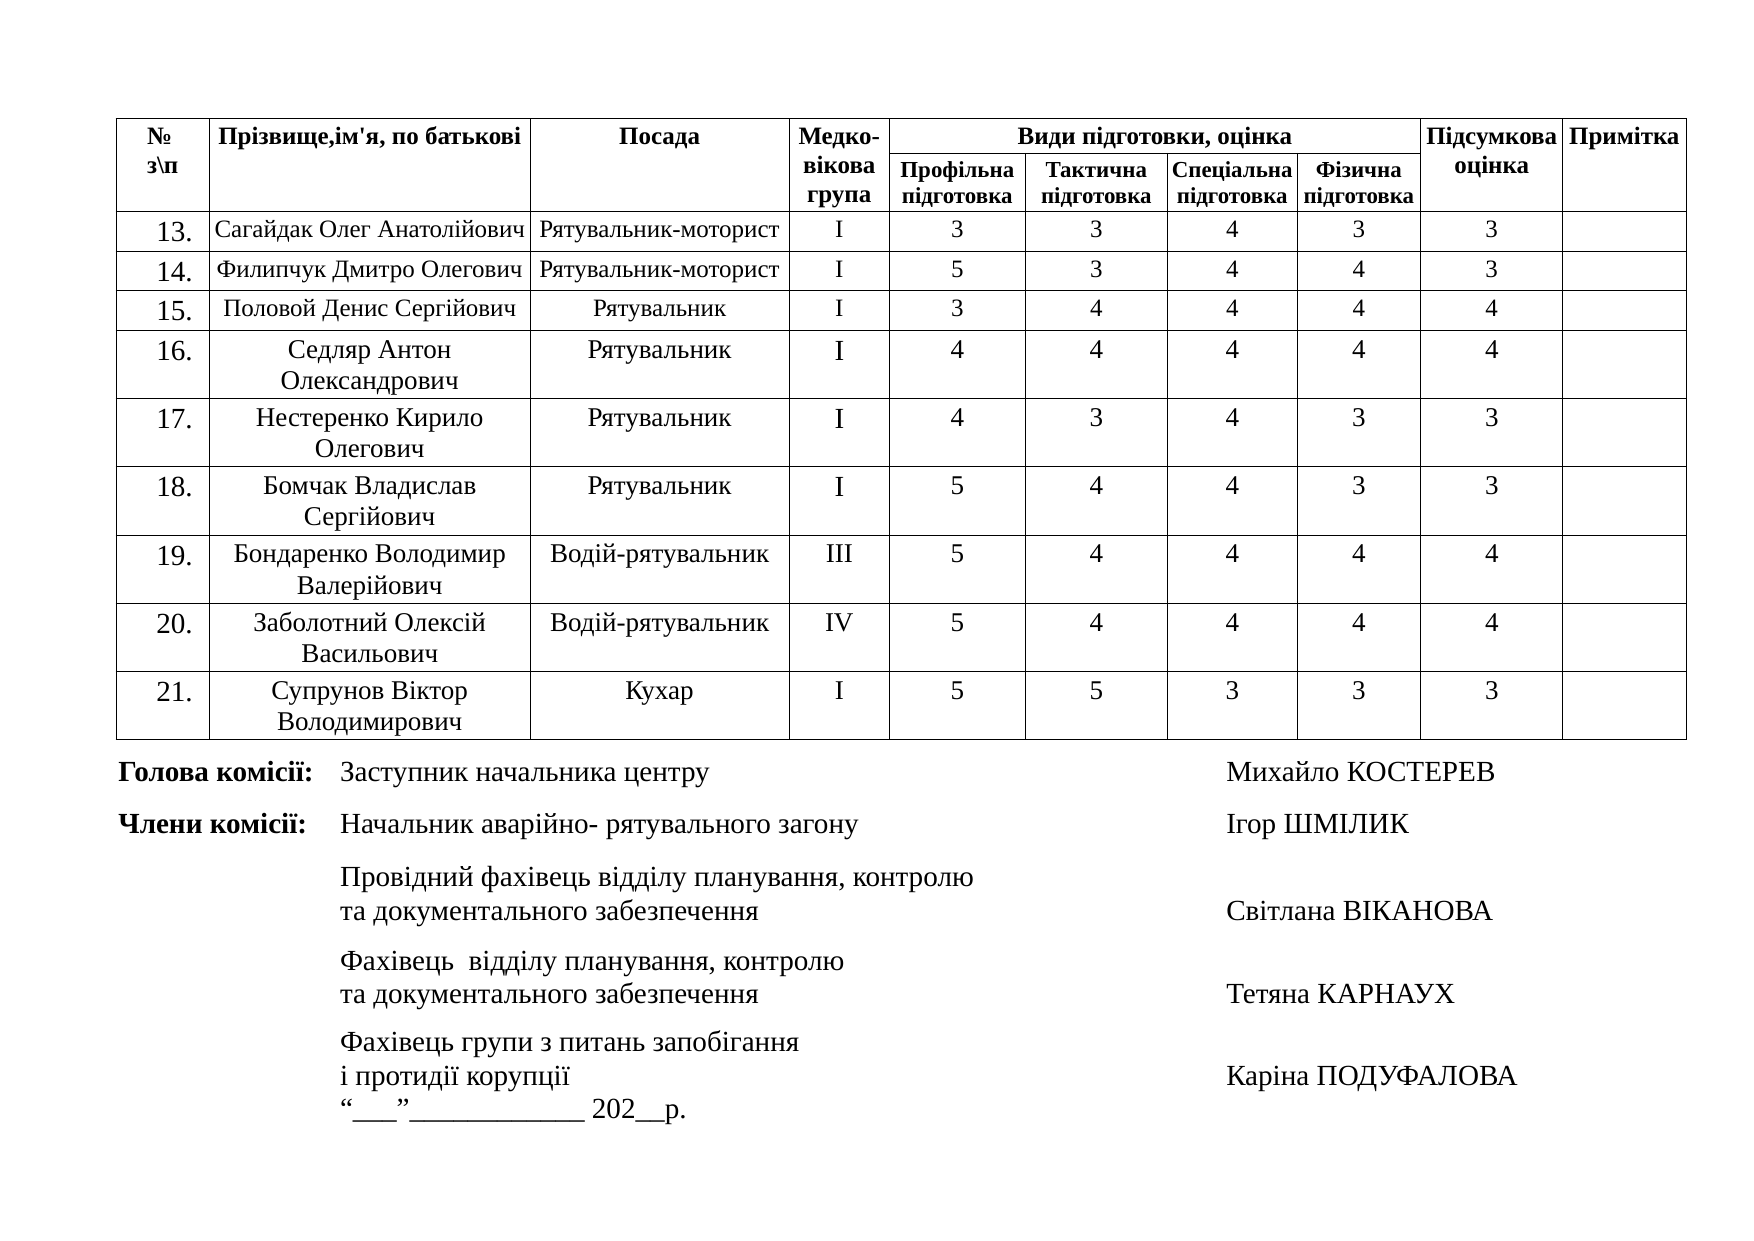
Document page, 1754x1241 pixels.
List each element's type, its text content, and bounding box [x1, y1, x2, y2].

table_cell 5 [1026, 672, 1167, 739]
table_cell [1563, 536, 1686, 603]
table_cell 5 [890, 252, 1025, 290]
table_cell 4 [1421, 604, 1562, 671]
table_header Медко-вікова група [790, 119, 889, 211]
table_cell Супрунов Віктор Володимирович [210, 672, 530, 739]
table_cell [1563, 604, 1686, 671]
table_cell [117, 467, 209, 534]
table_cell [117, 331, 209, 398]
text та документального забезпечення Тетяна КАРНАУХ [118, 977, 1636, 1010]
table_cell 4 [1026, 536, 1167, 603]
table_cell І [790, 399, 889, 466]
table_cell 3 [1421, 467, 1562, 534]
table_cell [117, 604, 209, 671]
table_cell [1563, 212, 1686, 251]
table_cell 3 [1421, 212, 1562, 251]
table_cell Рятувальник [531, 399, 789, 466]
table_cell Водій-рятувальник [531, 536, 789, 603]
table_cell 3 [1298, 467, 1420, 534]
table_cell 4 [1298, 604, 1420, 671]
table_cell Рятувальник [531, 467, 789, 534]
table_cell Сагайдак Олег Анатолійович [210, 212, 530, 251]
table_cell 4 [1026, 331, 1167, 398]
table_cell [117, 212, 209, 251]
table_cell Рятувальник-моторист [531, 212, 789, 251]
table_cell [1563, 399, 1686, 466]
table_cell 5 [890, 467, 1025, 534]
text “___”____________ 202__р. [118, 1092, 1636, 1125]
table_cell 3 [1421, 252, 1562, 290]
table_cell Нестеренко Кирило Олегович [210, 399, 530, 466]
table_cell 4 [1168, 536, 1297, 603]
table_cell Тактична підготовка [1026, 154, 1167, 211]
table_cell Водій-рятувальник [531, 604, 789, 671]
text Провідний фахівець відділу планування, контролю [118, 859, 1636, 893]
table_cell Седляр Антон Олександрович [210, 331, 530, 398]
table_cell 4 [1298, 331, 1420, 398]
table_cell 4 [1026, 467, 1167, 534]
table_header Примітка [1563, 119, 1686, 211]
table_cell 3 [1298, 672, 1420, 739]
table_cell 3 [890, 212, 1025, 251]
table_cell 5 [890, 604, 1025, 671]
table_cell Кухар [531, 672, 789, 739]
table_cell 4 [1026, 291, 1167, 330]
text Голова комісії: Заступник начальника центру Михайло КОСТЕРЕВ [118, 754, 1636, 787]
table_cell 4 [1168, 212, 1297, 251]
text і протидії корупції Каріна ПОДУФАЛОВА [118, 1058, 1636, 1092]
table_cell Бондаренко Володимир Валерійович [210, 536, 530, 603]
table_cell Фізична підготовка [1298, 154, 1420, 211]
table_cell 4 [1421, 331, 1562, 398]
text та документального забезпечення Світлана ВІКАНОВА [118, 893, 1636, 926]
table_cell 4 [1298, 291, 1420, 330]
table_cell 3 [1026, 212, 1167, 251]
table_cell Рятувальник [531, 291, 789, 330]
table_cell 3 [1421, 672, 1562, 739]
table_cell I [790, 467, 889, 534]
table_cell 3 [1026, 399, 1167, 466]
table_header Види підготовки, оцінка [890, 119, 1420, 153]
table_cell III [790, 536, 889, 603]
table_cell Рятувальник-моторист [531, 252, 789, 290]
table_cell 4 [890, 399, 1025, 466]
table_cell 3 [1298, 212, 1420, 251]
table_cell 4 [1026, 604, 1167, 671]
table_cell [117, 399, 209, 466]
table_cell [117, 291, 209, 330]
table_cell I [790, 212, 889, 251]
table_cell [1563, 252, 1686, 290]
table_cell Половой Денис Сергійович [210, 291, 530, 330]
table_cell 3 [1298, 399, 1420, 466]
text Фахівець групи з питань запобігання [118, 1024, 1636, 1058]
table_cell 4 [1168, 604, 1297, 671]
table_cell 4 [1421, 536, 1562, 603]
text Фахівець відділу планування, контролю [118, 943, 1636, 977]
table_cell [1563, 467, 1686, 534]
table_cell [1563, 672, 1686, 739]
table_cell 3 [1421, 399, 1562, 466]
table_cell 4 [1168, 291, 1297, 330]
table_cell I [790, 252, 889, 290]
table_cell 4 [1298, 536, 1420, 603]
table_cell I [790, 291, 889, 330]
table_header № з\п [117, 119, 209, 211]
table_cell Профільна підготовка [890, 154, 1025, 211]
table_cell IV [790, 604, 889, 671]
table_cell 4 [890, 331, 1025, 398]
table_cell 3 [1026, 252, 1167, 290]
table_cell Заболотний Олексій Васильович [210, 604, 530, 671]
table_header Підсумкова оцінка [1421, 119, 1562, 211]
table_cell 4 [1168, 399, 1297, 466]
table_header Посада [531, 119, 789, 211]
table_cell 4 [1298, 252, 1420, 290]
table_cell 3 [1168, 672, 1297, 739]
table_cell Филипчук Дмитро Олегович [210, 252, 530, 290]
table_cell 4 [1421, 291, 1562, 330]
table_cell [117, 672, 209, 739]
table_cell I [790, 331, 889, 398]
table_cell 3 [890, 291, 1025, 330]
table_cell 5 [890, 536, 1025, 603]
table_cell 5 [890, 672, 1025, 739]
table_cell 4 [1168, 252, 1297, 290]
table_cell [1563, 331, 1686, 398]
table_header Прізвище,ім'я, по батькові [210, 119, 530, 211]
table_cell Рятувальник [531, 331, 789, 398]
table_cell Бомчак Владислав Сергійович [210, 467, 530, 534]
table_cell [117, 252, 209, 290]
table_cell Спеціальна підготовка [1168, 154, 1297, 211]
table_cell I [790, 672, 889, 739]
table_cell [1563, 291, 1686, 330]
table_cell [117, 536, 209, 603]
table_cell 4 [1168, 331, 1297, 398]
text Члени комісії: Начальник аварійно- рятувального загону Ігор ШМІЛИК [118, 806, 1636, 840]
table_cell 4 [1168, 467, 1297, 534]
